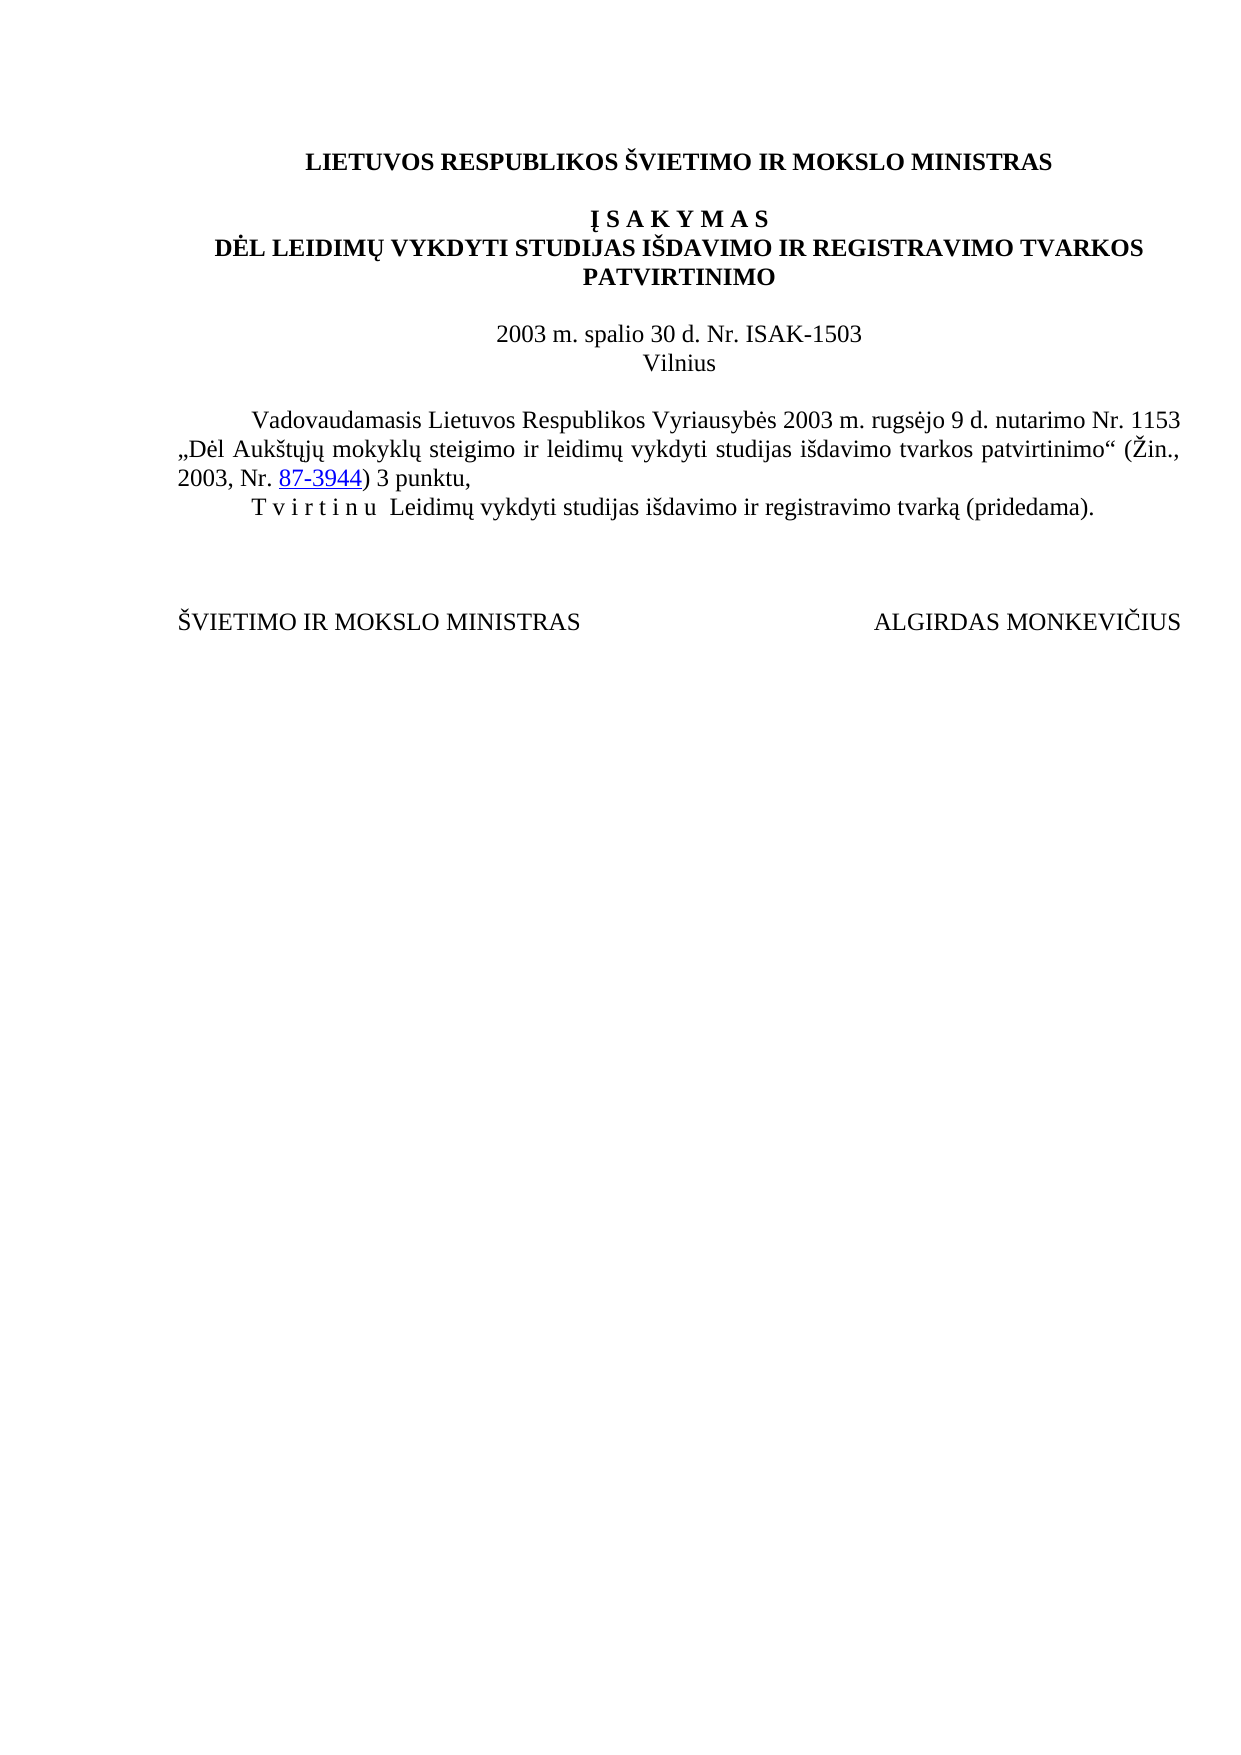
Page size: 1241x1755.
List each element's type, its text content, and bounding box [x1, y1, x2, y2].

text LIETUVOS RESPUBLIKOS ŠVIETIMO IR MOKSLO MINISTRAS [177, 147, 1181, 176]
text DĖL LEIDIMŲ VYKDYTI STUDIJAS IŠDAVIMO IR REGISTRAVIMO TVARKOS PATVIRTINIMO [177, 233, 1181, 291]
text Tvirtinu Leidimų vykdyti studijas išdavimo ir registravimo tvarką (pridedama). [177, 492, 1181, 521]
text 2003 m. spalio 30 d. Nr. ISAK-1503 [177, 319, 1181, 348]
text ŠVIETIMO IR MOKSLO MINISTRAS ALGIRDAS MONKEVIČIUS [177, 607, 1181, 636]
text Vadovaudamasis Lietuvos Respublikos Vyriausybės 2003 m. rugsėjo 9 d. nutarimo Nr. 1153 „Dėl Aukštųjų mokyklų steigimo ir leidimų vykdyti studijas išdavimo tvarkos patvirtinimo“ (Žin., 2003, Nr. 87-3944) 3 punktu, [177, 406, 1181, 492]
text Vilnius [177, 348, 1181, 377]
text Į S A K Y M A S [177, 204, 1181, 233]
